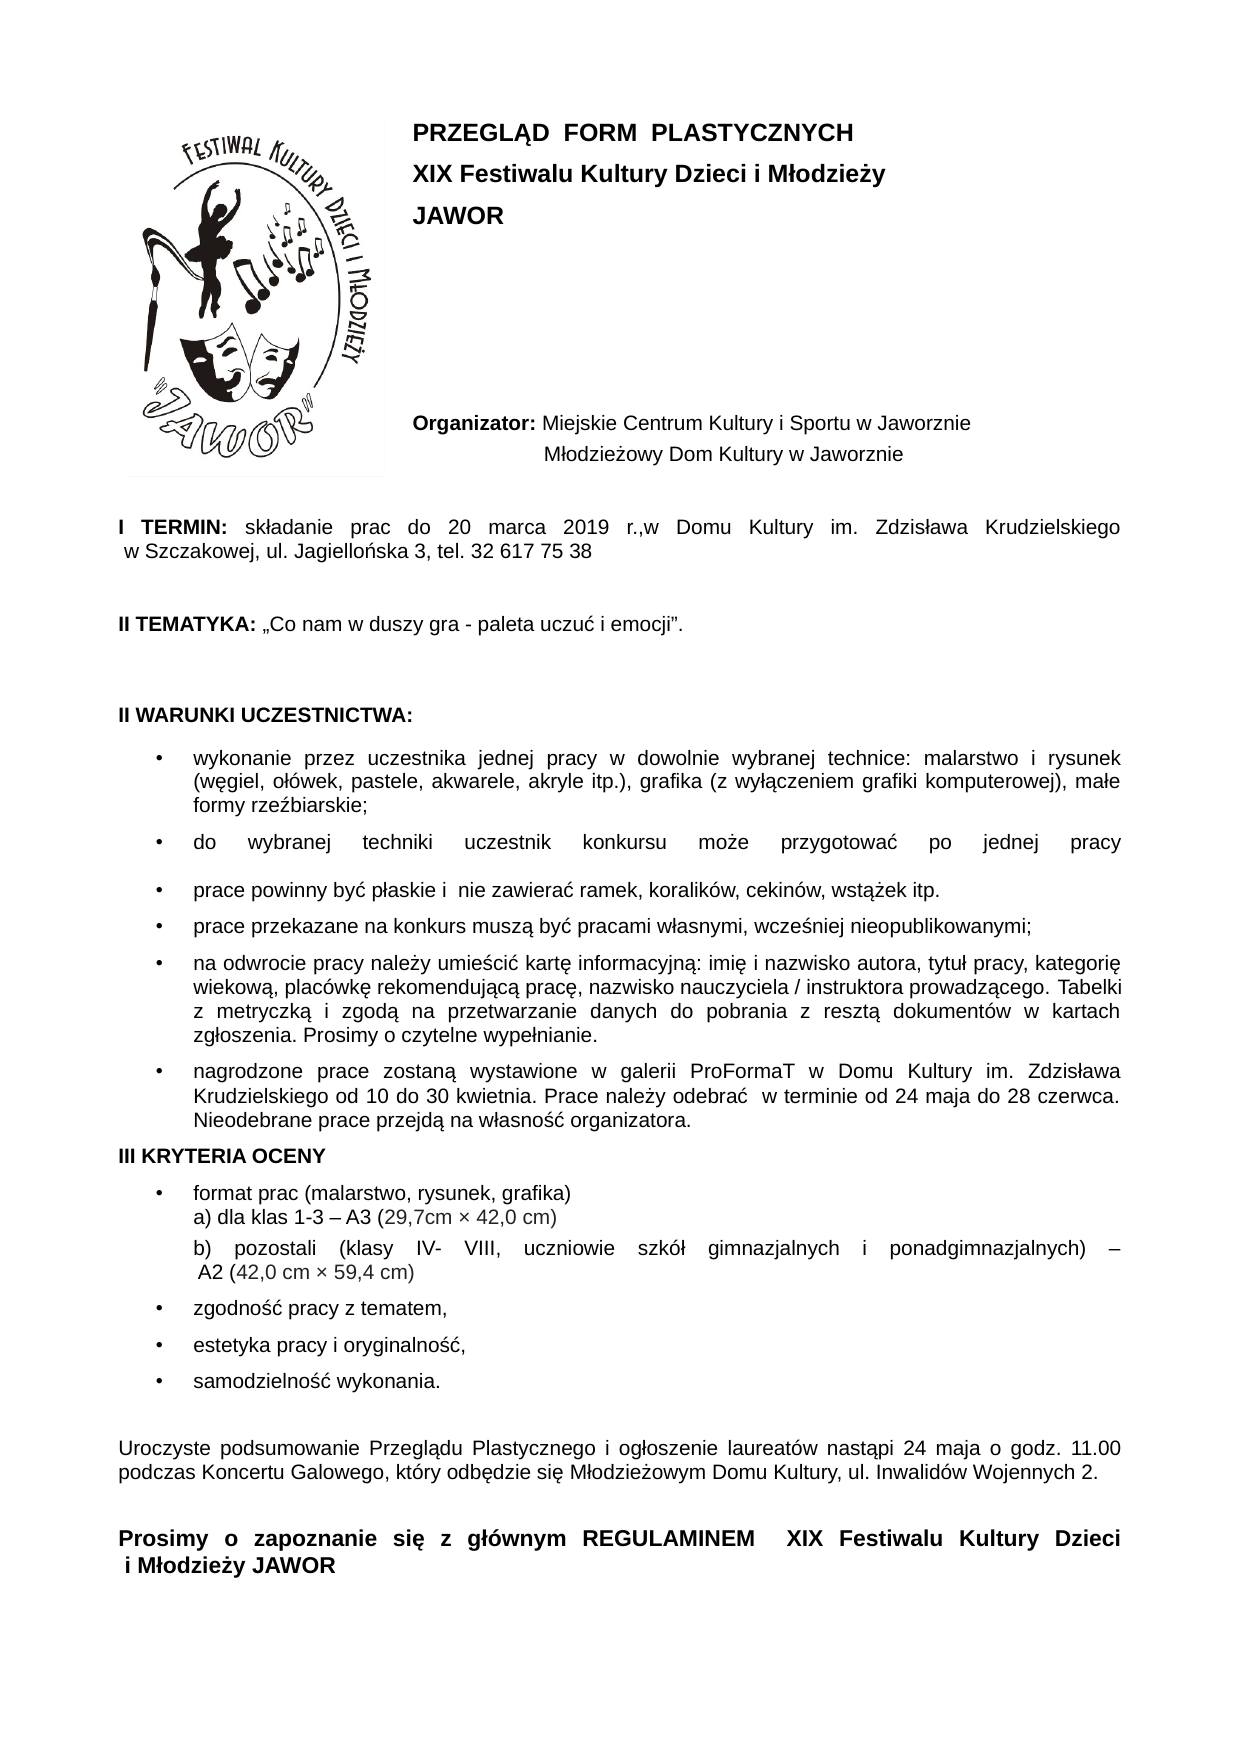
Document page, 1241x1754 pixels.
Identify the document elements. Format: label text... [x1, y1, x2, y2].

list zgodność pracy z tematem, [156, 1296, 1122, 1320]
list prace przekazane na konkurs muszą być pracami własnymi, wcześniej nieopublikowanymi; [156, 914, 1122, 938]
list do wybranej techniki uczestnik konkursu może przygotować po jednej pracy [156, 830, 1122, 878]
text II TEMATYKA: „Co nam w duszy gra - paleta uczuć i emocji”. [118, 612, 1122, 636]
picture [127, 117, 385, 477]
text II WARUNKI UCZESTNICTWA: [118, 703, 1122, 727]
list na odwrocie pracy należy umieścić kartę informacyjną: imię i nazwisko autora, tytuł pracy, kategorię wiekową, placówkę rekomendującą pracę, nazwisko nauczyciela / instruktora prowadzącego. Tabelki z metryczką i zgodą na przetwarzanie danych do pobrania z resztą dokumentów w kartach zgłoszenia. Prosimy o czytelne wypełnianie. [156, 951, 1122, 1047]
text JAWOR [385, 201, 1122, 229]
text Organizator: Miejskie Centrum Kultury i Sportu w Jaworznie [385, 407, 1122, 436]
text I TERMIN: składanie prac do 20 marca 2019 r.,w Domu Kultury im. Zdzisława Krudzielskiego w Szczakowej, ul. Jagiellońska 3, tel. 32 617 75 38 [118, 515, 1122, 563]
text Prosimy o zapoznanie się z głównym REGULAMINEM XIX Festiwalu Kultury Dzieci i Młodzieży JAWOR [118, 1525, 1122, 1578]
text ` PRZEGLĄD FORM PLASTYCZNYCH [385, 118, 1122, 147]
text XIX Festiwalu Kultury Dzieci i Młodzieży [385, 159, 1122, 188]
list a) dla klas 1-3 – A3 (29,7cm × 42,0 cm) [156, 1205, 1122, 1229]
list samodzielność wykonania. [156, 1369, 1122, 1393]
text Młodzieżowy Dom Kultury w Jaworznie [385, 442, 1122, 466]
list format prac (malarstwo, rysunek, grafika) [156, 1180, 1122, 1204]
list wykonanie przez uczestnika jednej pracy w dowolnie wybranej technice: malarstwo i rysunek (węgiel, ołówek, pastele, akwarele, akryle itp.), grafika (z wyłączeniem grafiki komputerowej), małe formy rzeźbiarskie; [156, 745, 1122, 817]
list estetyka pracy i oryginalność, [156, 1332, 1122, 1357]
list b) pozostali (klasy IV- VIII, uczniowie szkół gimnazjalnych i ponadgimnazjalnych) – A2 (42,0 cm × 59,4 cm) [156, 1236, 1122, 1283]
text III KRYTERIA OCENY [118, 1144, 1122, 1168]
text [118, 201, 127, 229]
text Uroczyste podsumowanie Przeglądu Plastycznego i ogłoszenie laureatów nastąpi 24 maja o godz. 11.00 podczas Koncertu Galowego, który odbędzie się Młodzieżowym Domu Kultury, ul. Inwalidów Wojennych 2. [118, 1436, 1122, 1484]
list nagrodzone prace zostaną wystawione w galerii ProFormaT w Domu Kultury im. Zdzisława Krudzielskiego od 10 do 30 kwietnia. Prace należy odebrać w terminie od 24 maja do 28 czerwca. Nieodebrane prace przejdą na własność organizatora. [156, 1059, 1122, 1131]
list prace powinny być płaskie i nie zawierać ramek, koralików, cekinów, wstążek itp. [156, 878, 1122, 902]
